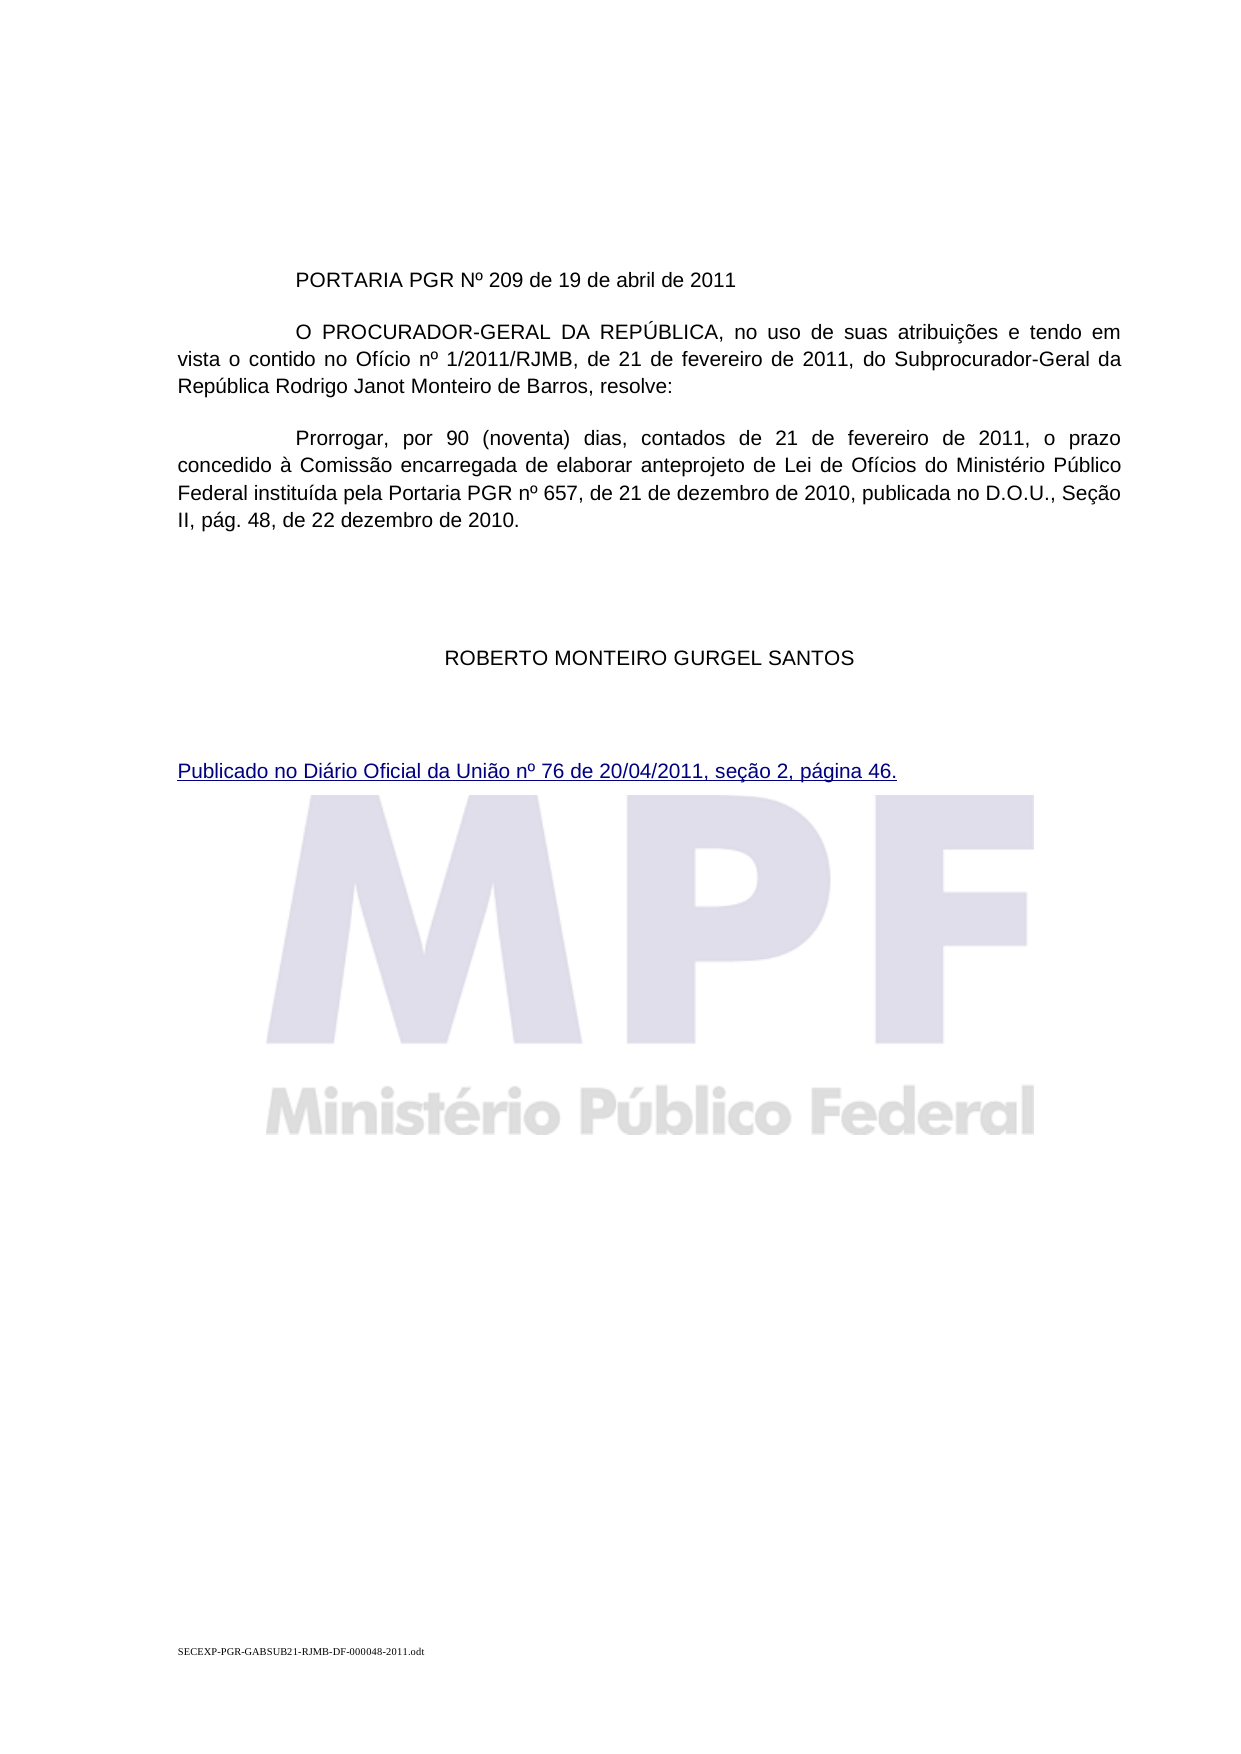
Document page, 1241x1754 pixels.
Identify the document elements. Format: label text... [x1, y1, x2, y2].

text PORTARIA PGR Nº 209 de 19 de abril de 2011 [177, 266, 1122, 293]
text Publicado no Diário Oficial da União nº 76 de 20/04/2011, seção 2, página 46. [177, 758, 1220, 783]
text Prorrogar, por 90 (noventa) dias, contados de 21 de fevereiro de 2011, o prazo concedido à Comissão encarregada de elaborar anteprojeto de Lei de Ofícios do Ministério Público Federal instituída pela Portaria PGR nº 657, de 21 de dezembro de 2010, publicada no D.O.U., Seção II, pág. 48, de 22 dezembro de 2010. [177, 424, 1122, 532]
text ROBERTO MONTEIRO GURGEL SANTOS [177, 646, 1122, 670]
text SECEXP-PGR-GABSUB21-RJMB-DF-000048-2011.odt [178, 1635, 1121, 1660]
picture [266, 795, 1034, 1136]
text O PROCURADOR-GERAL DA REPÚBLICA, no uso de suas atribuições e tendo em vista o contido no Ofício nº 1/2011/RJMB, de 21 de fevereiro de 2011, do Subprocurador-Geral da República Rodrigo Janot Monteiro de Barros, resolve: [177, 318, 1122, 399]
